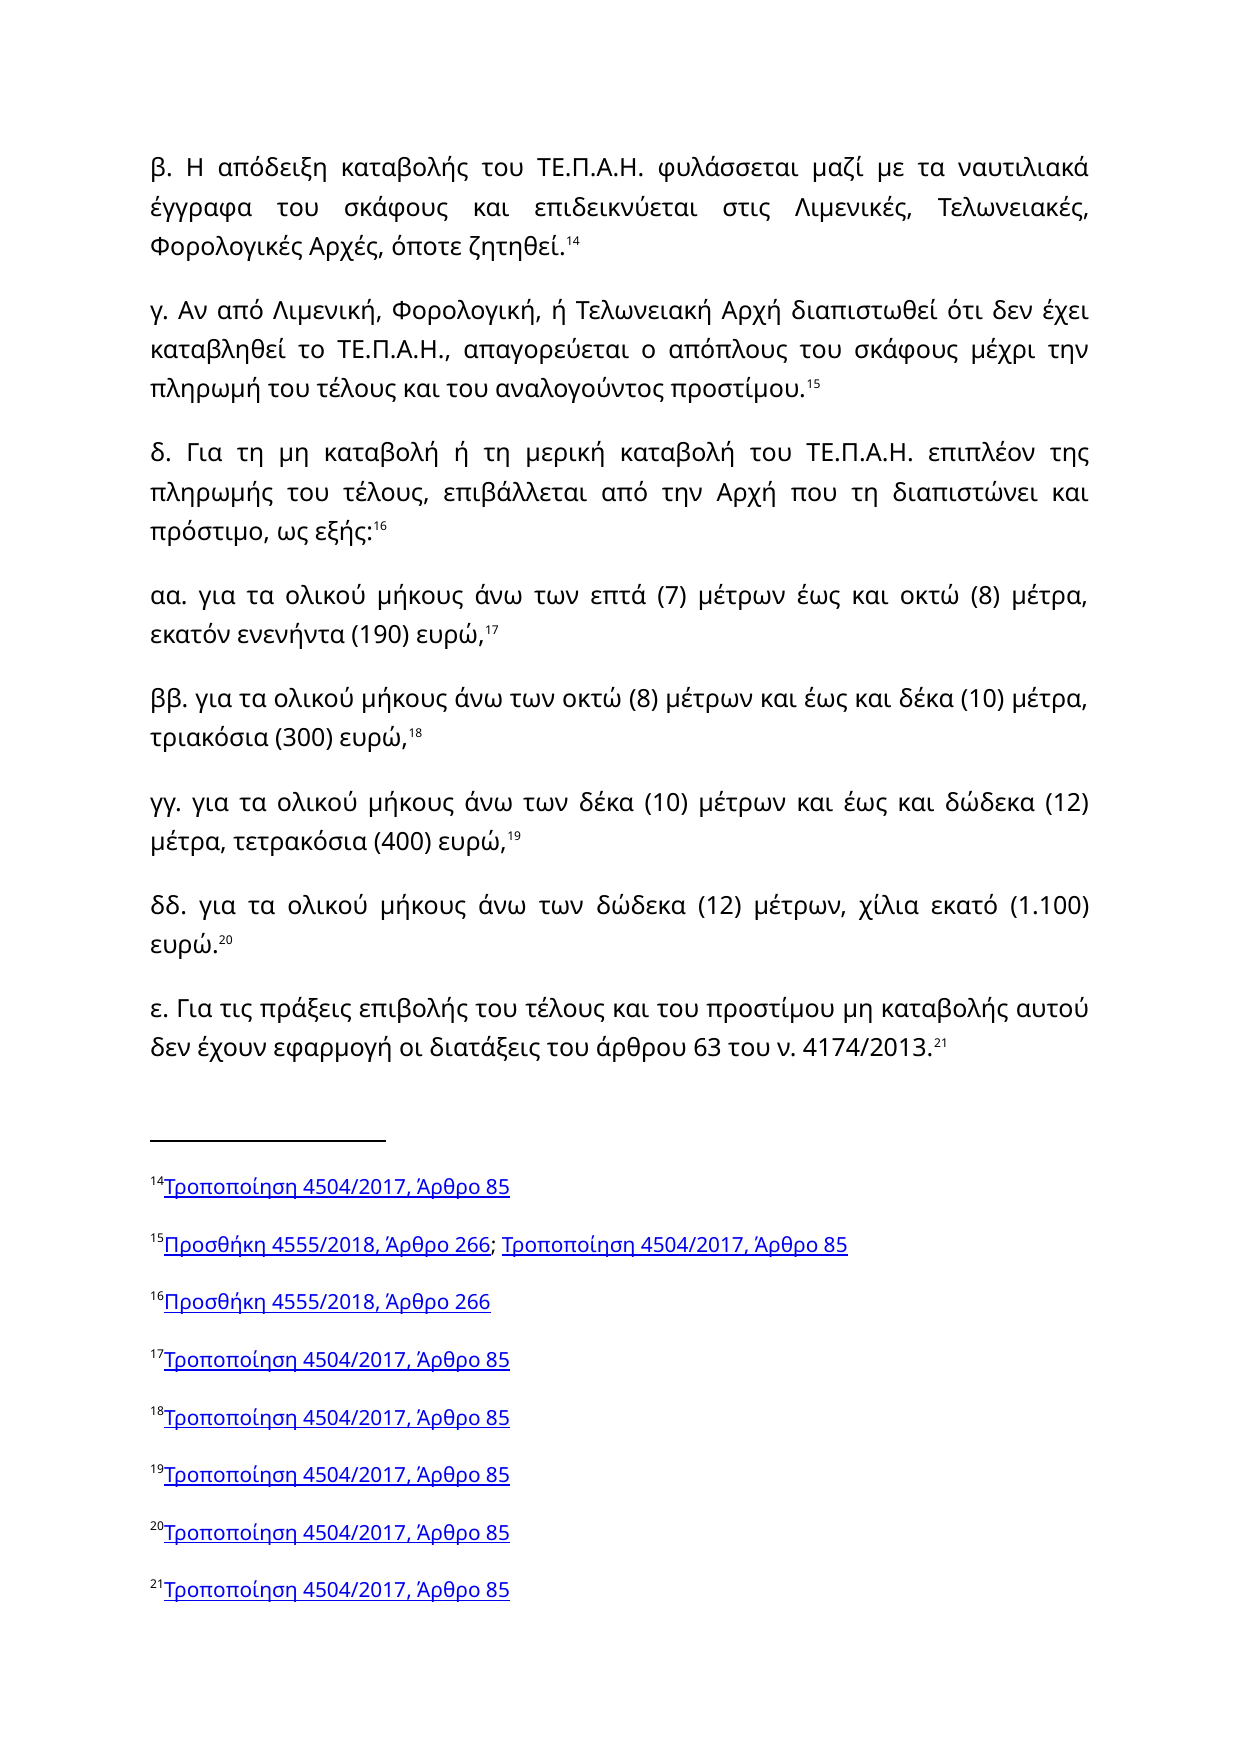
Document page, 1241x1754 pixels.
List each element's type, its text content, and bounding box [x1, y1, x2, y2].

text Τροποποίηση 4504/2017, Άρθρο 85 [150, 1460, 1090, 1489]
text Τροποποίηση 4504/2017, Άρθρο 85 [150, 1403, 1090, 1431]
text αα. για τα ολικού μήκους άνω των επτά (7) μέτρων έως και οκτώ (8) μέτρα, εκατόν ενενήντα (190) ευρώ, [150, 577, 1090, 651]
text β. Η απόδειξη καταβολής του ΤΕ.Π.Α.Η. φυλάσσεται μαζί με τα ναυτιλιακά έγγραφα του σκάφους και επιδεικνύεται στις Λιμενικές, Τελωνειακές, Φορολογικές Αρχές, όποτε ζητηθεί. [150, 150, 1090, 262]
text Τροποποίηση 4504/2017, Άρθρο 85 [150, 1576, 1090, 1604]
text δ. Για τη μη καταβολή ή τη μερική καταβολή του ΤΕ.Π.Α.Η. επιπλέον της πληρωμής του τέλους, επιβάλλεται από την Aρχή που τη διαπιστώνει και πρόστιμο, ως εξής: [150, 435, 1090, 547]
text Τροποποίηση 4504/2017, Άρθρο 85 [150, 1518, 1090, 1546]
text Τροποποίηση 4504/2017, Άρθρο 85 [150, 1172, 1090, 1201]
text γ. Αν από Λιμενική, Φορολογική, ή Τελωνειακή Αρχή διαπιστωθεί ότι δεν έχει καταβληθεί το ΤΕ.Π.Α.Η., απαγορεύεται ο απόπλους του σκάφους μέχρι την πληρωμή του τέλους και του αναλογούντος προστίμου. [150, 292, 1090, 405]
text δδ. για τα ολικού μήκους άνω των δώδεκα (12) μέτρων, χίλια εκατό (1.100) ευρώ. [150, 887, 1090, 961]
text Τροποποίηση 4504/2017, Άρθρο 85 [150, 1345, 1090, 1373]
text ε. Για τις πράξεις επιβολής του τέλους και του προστίμου μη καταβολής αυτού δεν έχουν εφαρμογή οι διατάξεις του άρθρου 63 του ν. 4174/2013. [150, 991, 1090, 1064]
text Προσθήκη 4555/2018, Άρθρο 266; Τροποποίηση 4504/2017, Άρθρο 85 [150, 1230, 1090, 1258]
text γγ. για τα ολικού μήκους άνω των δέκα (10) μέτρων και έως και δώδεκα (12) μέτρα, τετρακόσια (400) ευρώ, [150, 784, 1090, 857]
text Προσθήκη 4555/2018, Άρθρο 266 [150, 1287, 1090, 1316]
text ββ. για τα ολικού μήκους άνω των οκτώ (8) μέτρων και έως και δέκα (10) μέτρα, τριακόσια (300) ευρώ, [150, 681, 1090, 754]
